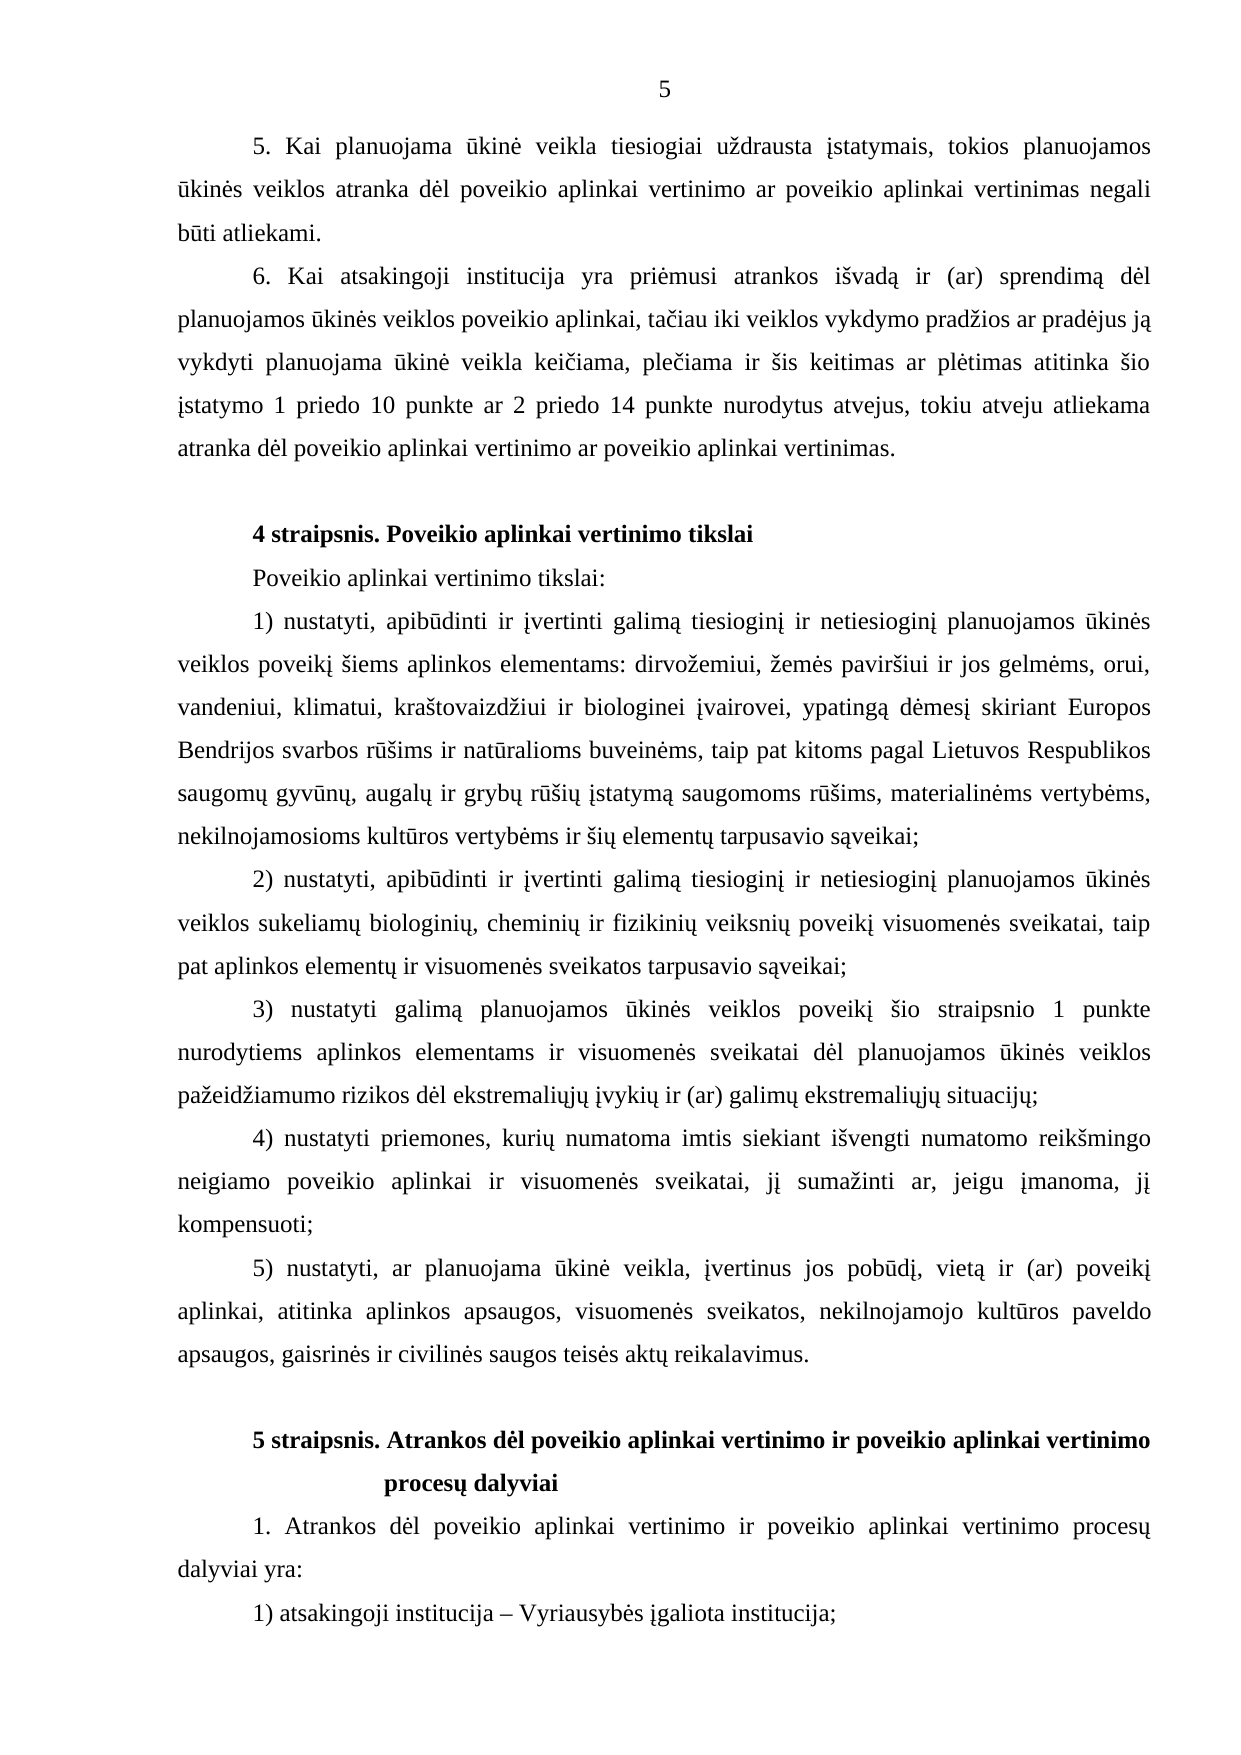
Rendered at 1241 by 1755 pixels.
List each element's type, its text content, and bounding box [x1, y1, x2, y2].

text 6. Kai atsakingoji institucija yra priėmusi atrankos išvadą ir (ar) sprendimą dėl planuojamos ūkinės veiklos poveikio aplinkai, tačiau iki veiklos vykdymo pradžios ar pradėjus ją vykdyti planuojama ūkinė veikla keičiama, plečiama ir šis keitimas ar plėtimas atitinka šio įstatymo 1 priedo 10 punkte ar 2 priedo 14 punkte nurodytus atvejus, tokiu atveju atliekama atranka dėl poveikio aplinkai vertinimo ar poveikio aplinkai vertinimas. [177, 261, 1152, 462]
text Poveikio aplinkai vertinimo tikslai: [177, 563, 1152, 591]
text 1) atsakingoji institucija – Vyriausybės įgaliota institucija; [177, 1598, 1152, 1626]
text 1) nustatyti, apibūdinti ir įvertinti galimą tiesioginį ir netiesioginį planuojamos ūkinės veiklos poveikį šiems aplinkos elementams: dirvožemiui, žemės paviršiui ir jos gelmėms, orui, vandeniui, klimatui, kraštovaizdžiui ir biologinei įvairovei, ypatingą dėmesį skiriant Europos Bendrijos svarbos rūšims ir natūralioms buveinėms, taip pat kitoms pagal Lietuvos Respublikos saugomų gyvūnų, augalų ir grybų rūšių įstatymą saugomoms rūšims, materialinėms vertybėms, nekilnojamosioms kultūros vertybėms ir šių elementų tarpusavio sąveikai; [177, 606, 1152, 850]
text 5. Kai planuojama ūkinė veikla tiesiogiai uždrausta įstatymais, tokios planuojamos ūkinės veiklos atranka dėl poveikio aplinkai vertinimo ar poveikio aplinkai vertinimas negali būti atliekami. [177, 131, 1152, 246]
text 5 straipsnis. Atrankos dėl poveikio aplinkai vertinimo ir poveikio aplinkai vertinimo procesų dalyviai [252, 1425, 1152, 1497]
text 4 straipsnis. Poveikio aplinkai vertinimo tikslai [177, 519, 1152, 548]
text 2) nustatyti, apibūdinti ir įvertinti galimą tiesioginį ir netiesioginį planuojamos ūkinės veiklos sukeliamų biologinių, cheminių ir fizikinių veiksnių poveikį visuomenės sveikatai, taip pat aplinkos elementų ir visuomenės sveikatos tarpusavio sąveikai; [177, 864, 1152, 979]
text 1. Atrankos dėl poveikio aplinkai vertinimo ir poveikio aplinkai vertinimo procesų dalyviai yra: [177, 1511, 1152, 1583]
text 4) nustatyti priemones, kurių numatoma imtis siekiant išvengti numatomo reikšmingo neigiamo poveikio aplinkai ir visuomenės sveikatai, jį sumažinti ar, jeigu įmanoma, jį kompensuoti; [177, 1123, 1152, 1238]
text 3) nustatyti galimą planuojamos ūkinės veiklos poveikį šio straipsnio 1 punkte nurodytiems aplinkos elementams ir visuomenės sveikatai dėl planuojamos ūkinės veiklos pažeidžiamumo rizikos dėl ekstremaliųjų įvykių ir (ar) galimų ekstremaliųjų situacijų; [177, 994, 1152, 1109]
text 5) nustatyti, ar planuojama ūkinė veikla, įvertinus jos pobūdį, vietą ir (ar) poveikį aplinkai, atitinka aplinkos apsaugos, visuomenės sveikatos, nekilnojamojo kultūros paveldo apsaugos, gaisrinės ir civilinės saugos teisės aktų reikalavimus. [177, 1253, 1152, 1368]
